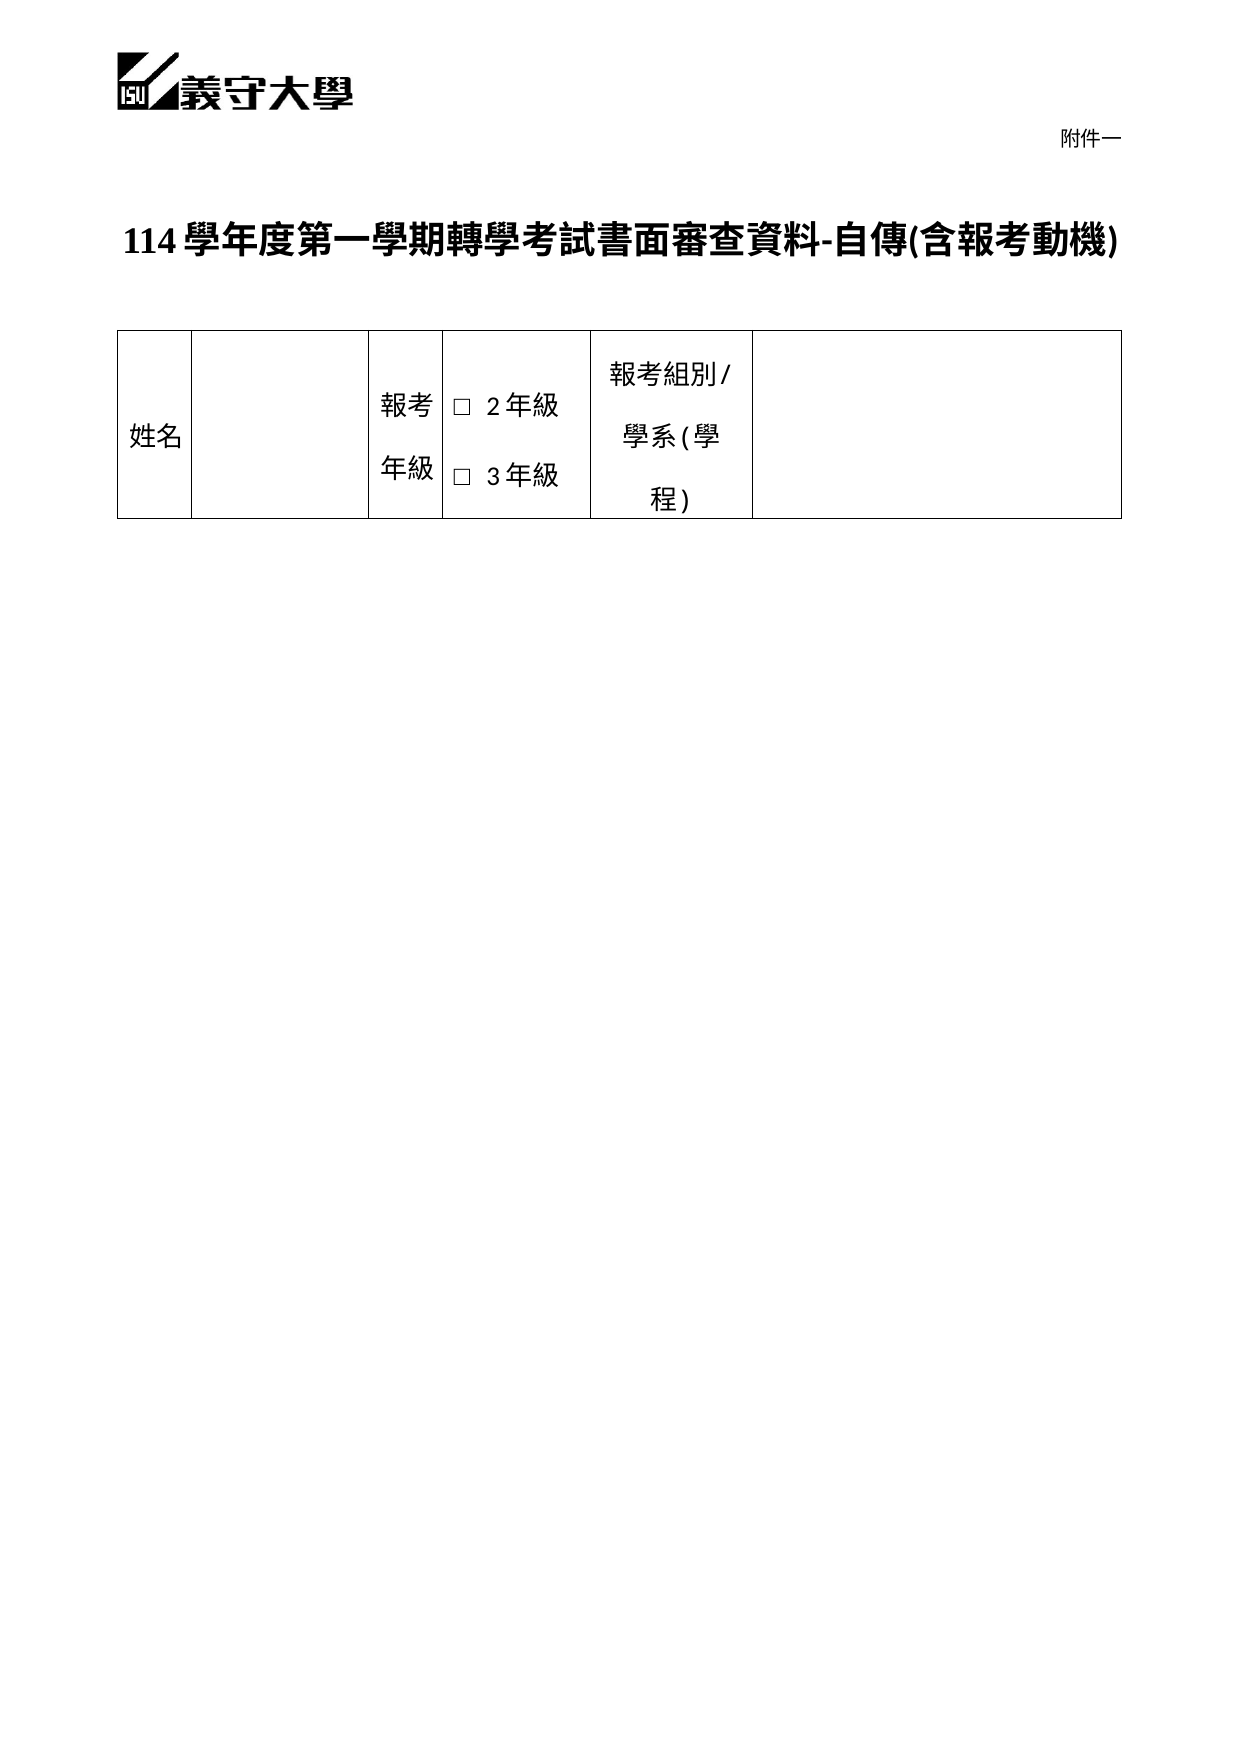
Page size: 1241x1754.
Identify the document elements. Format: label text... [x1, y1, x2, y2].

subtitle 附件一 [118, 96, 1122, 158]
table_header [753, 331, 1121, 518]
table_header 姓名 [118, 331, 191, 518]
table_header □ 2年級 □ 3年級 [443, 331, 590, 518]
text 114學年度第一學期轉學考試書面審查資料-自傳(含報考動機) [118, 196, 1122, 258]
table_header 報考 年級 [369, 331, 442, 518]
table_header [192, 331, 368, 518]
table_header 報考組別/學系(學程) [591, 331, 752, 518]
